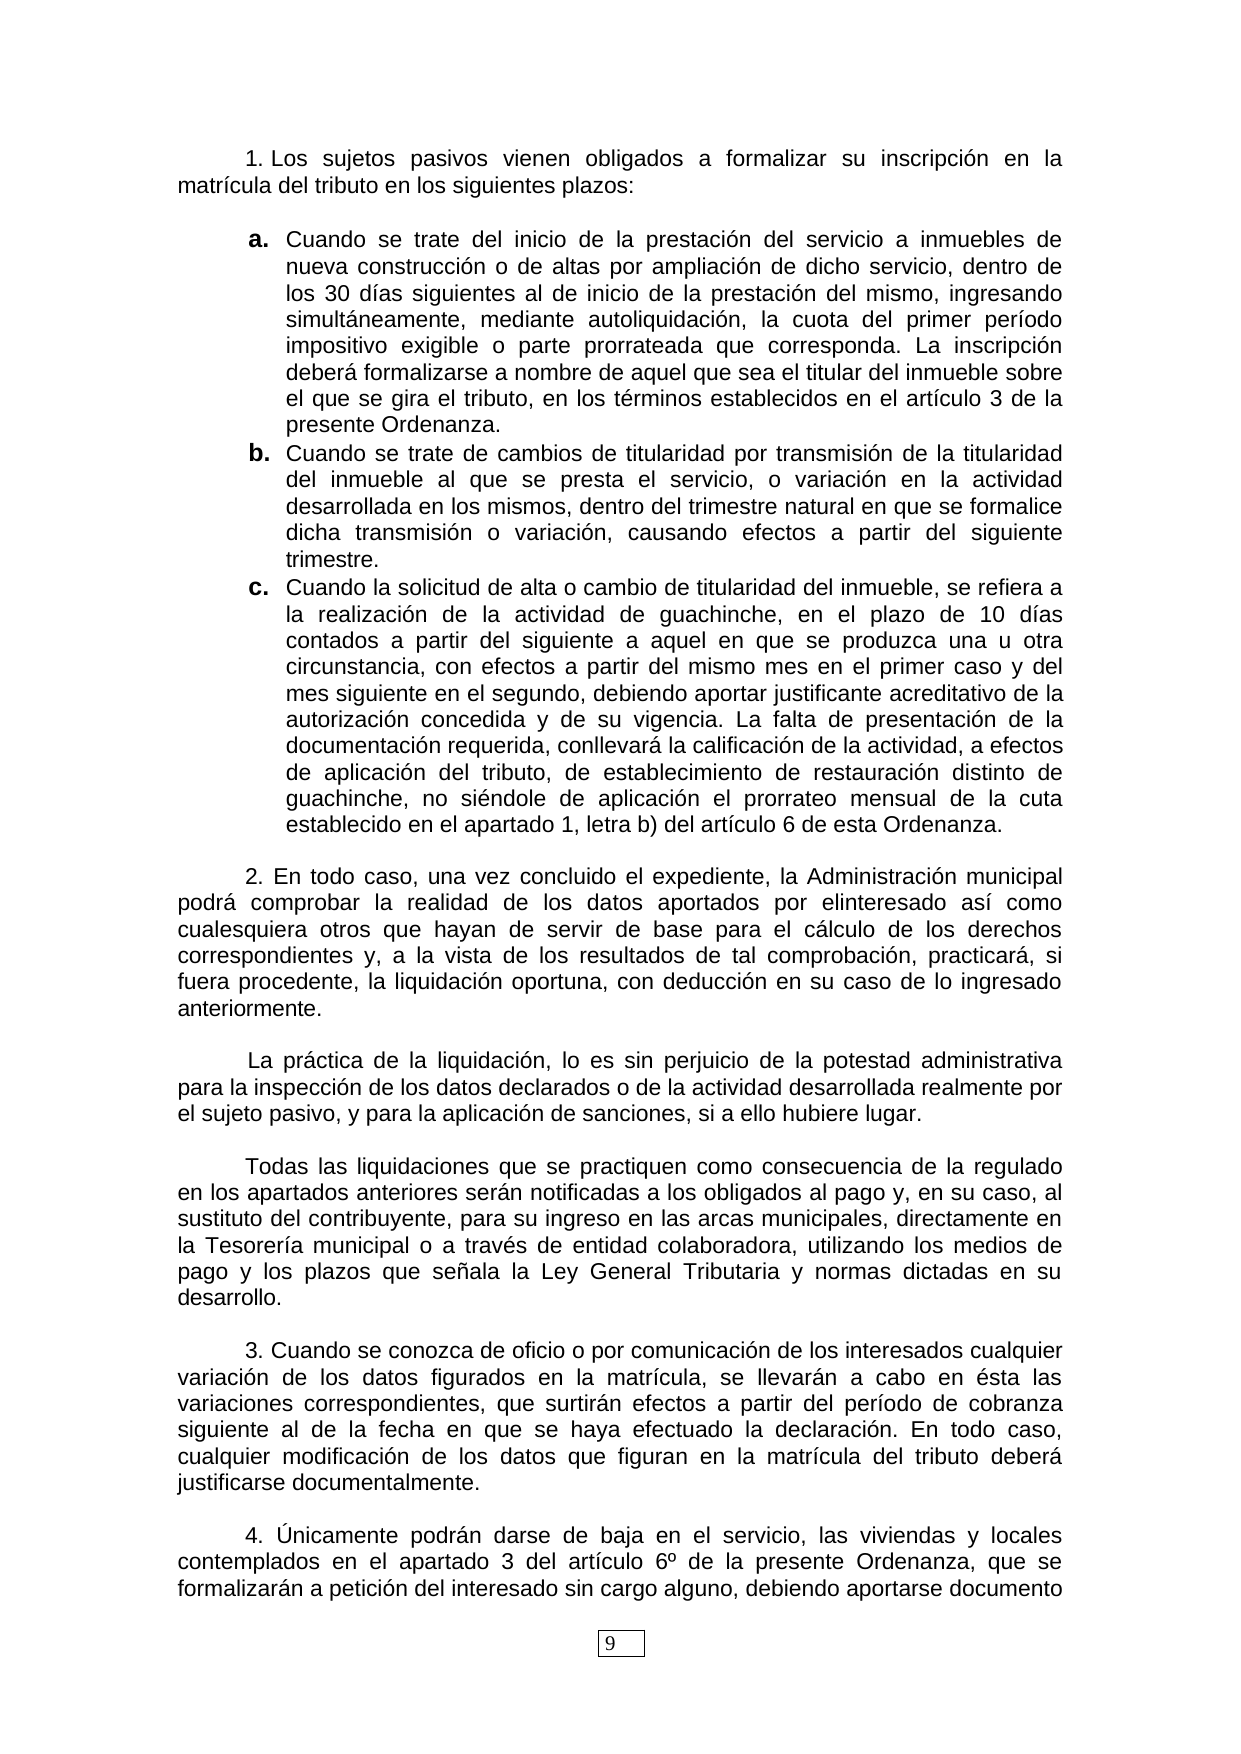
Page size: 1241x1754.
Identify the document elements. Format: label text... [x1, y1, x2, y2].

text La práctica de la liquidación, lo es sin perjuicio de la potestad administrativa para la inspección de los datos declarados o de la actividad desarrollada realmente por el sujeto pasivo, y para la aplicación de sanciones, si a ello hubiere lugar. [177, 1047, 1063, 1126]
list En todo caso, una vez concluido el expediente, la Administración municipal podrá comprobar la realidad de los datos aportados por elinteresado así como cualesquiera otros que hayan de servir de base para el cálculo de los derechos correspondientes y, a la vista de los resultados de tal comprobación, practicará, si fuera procedente, la liquidación oportuna, con deducción en su caso de lo ingresado anteriormente. [177, 863, 1063, 1021]
list Los sujetos pasivos vienen obligados a formalizar su inscripción en la matrícula del tributo en los siguientes plazos: [177, 145, 1063, 198]
list Cuando se trate de cambios de titularidad por transmisión de la titularidad del inmueble al que se presta el servicio, o variación en la actividad desarrollada en los mismos, dentro del trimestre natural en que se formalice dicha transmisión o variación, causando efectos a partir del siguiente trimestre. [248, 438, 1063, 572]
list Cuando la solicitud de alta o cambio de titularidad del inmueble, se refiera a la realización de la actividad de guachinche, en el plazo de 10 días contados a partir del siguiente a aquel en que se produzca una u otra circunstancia, con efectos a partir del mismo mes en el primer caso y del mes siguiente en el segundo, debiendo aportar justificante acreditativo de la autorización concedida y de su vigencia. La falta de presentación de la documentación requerida, conllevará la calificación de la actividad, a efectos de aplicación del tributo, de establecimiento de restauración distinto de guachinche, no siéndole de aplicación el prorrateo mensual de la cuta establecido en el apartado 1, letra b) del artículo 6 de esta Ordenanza. [248, 572, 1064, 838]
list Cuando se trate del inicio de la prestación del servicio a inmuebles de nueva construcción o de altas por ampliación de dicho servicio, dentro de los 30 días siguientes al de inicio de la prestación del mismo, ingresando simultáneamente, mediante autoliquidación, la cuota del primer período impositivo exigible o parte prorrateada que corresponda. La inscripción deberá formalizarse a nombre de aquel que sea el titular del inmueble sobre el que se gira el tributo, en los términos establecidos en el artículo 3 de la presente Ordenanza. [248, 224, 1063, 438]
list Cuando se conozca de oficio o por comunicación de los interesados cualquier variación de los datos figurados en la matrícula, se llevarán a cabo en ésta las variaciones correspondientes, que surtirán efectos a partir del período de cobranza siguiente al de la fecha en que se haya efectuado la declaración. En todo caso, cualquier modificación de los datos que figuran en la matrícula del tributo deberá justificarse documentalmente. [177, 1337, 1063, 1495]
list Únicamente podrán darse de baja en el servicio, las viviendas y locales contemplados en el apartado 3 del artículo 6º de la presente Ordenanza, que se formalizarán a petición del interesado sin cargo alguno, debiendo aportarse documento [177, 1522, 1063, 1601]
text Todas las liquidaciones que se practiquen como consecuencia de la regulado en los apartados anteriores serán notificadas a los obligados al pago y, en su caso, al sustituto del contribuyente, para su ingreso en las arcas municipales, directamente en la Tesorería municipal o a través de entidad colaboradora, utilizando los medios de pago y los plazos que señala la Ley General Tributaria y normas dictadas en su desarrollo. [177, 1153, 1063, 1311]
